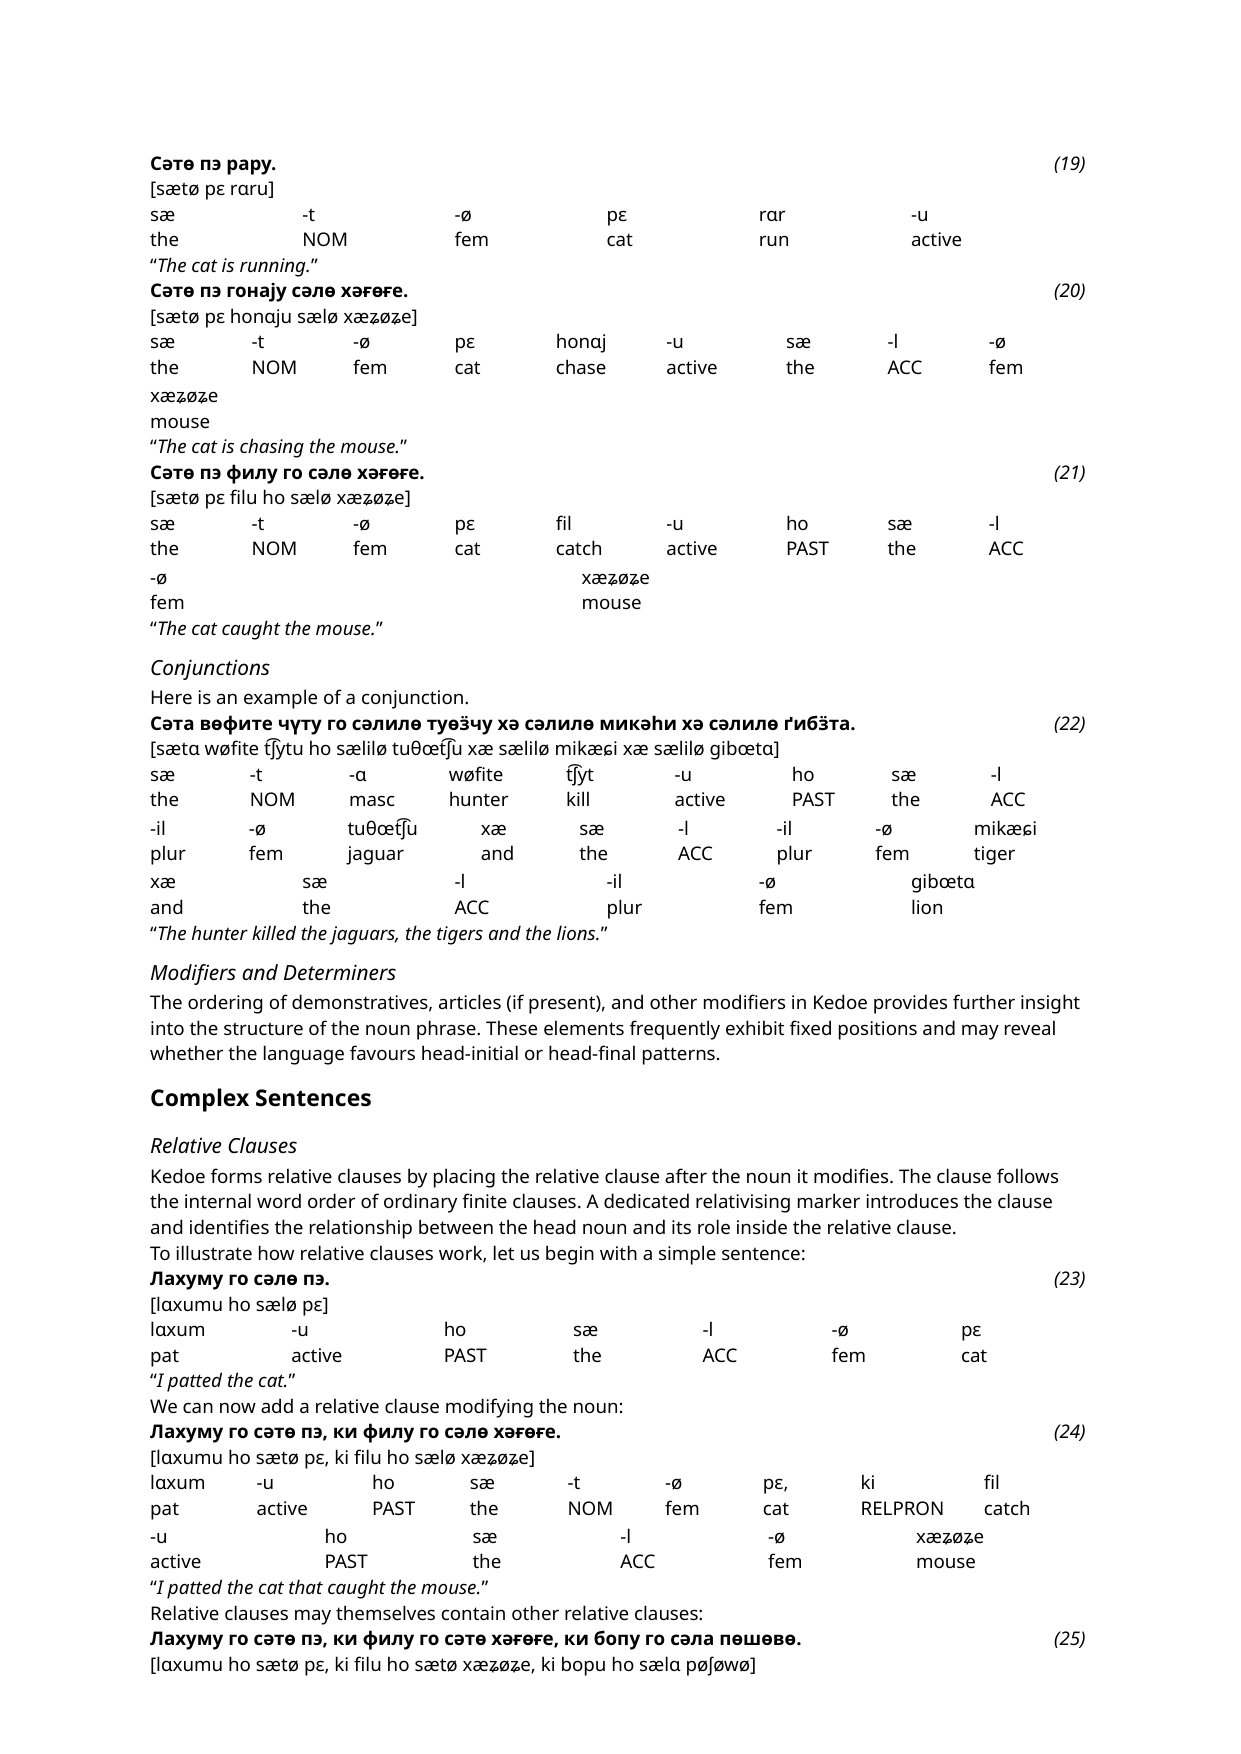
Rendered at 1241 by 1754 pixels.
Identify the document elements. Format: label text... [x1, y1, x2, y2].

table_cell active [666, 536, 786, 561]
text [sætø pɛ honɑju sælø xæʑøʑe] [150, 303, 1090, 329]
table_header sæ [786, 329, 887, 354]
text “The cat is running.” [150, 252, 1090, 278]
table_header pɛ [606, 201, 758, 227]
table_header -ø [150, 564, 581, 589]
table_header -ɑ [349, 761, 448, 787]
table_header xæʑøʑe [581, 564, 1090, 589]
table_header ho [444, 1316, 573, 1342]
table_header tuθœt͡ʃu [347, 815, 481, 841]
text We can now add a relative clause modifying the noun: [150, 1393, 1090, 1418]
text To illustrate how relative clauses work, let us begin with a simple sentence: [150, 1240, 1090, 1265]
table_header sæ [579, 815, 678, 841]
table_cell the [472, 1549, 620, 1574]
text Relative clauses may themselves contain other relative clauses: [150, 1600, 1090, 1625]
table_header sæ [887, 510, 989, 536]
text Kedoe forms relative clauses by placing the relative clause after the noun it modifies. The clause follows the internal word order of ordinary finite clauses. A dedicated relativising marker introduces the clause and identifies the relationship between the head noun and its role inside the relative clause. [150, 1163, 1090, 1240]
table_cell the [579, 841, 678, 866]
table_header mikæɕi [974, 815, 1090, 841]
table_cell active [256, 1495, 372, 1521]
table_cell RELPRON [860, 1495, 984, 1521]
table_header -t [567, 1470, 665, 1495]
subtitle Modifiers and Determiners [150, 958, 1090, 986]
table_cell mouse [581, 590, 1090, 615]
table_header -ø [768, 1523, 916, 1549]
table_header -t [251, 329, 353, 354]
table_cell fem [353, 354, 454, 380]
table_header ho [786, 510, 887, 536]
table_cell ACC [887, 354, 989, 380]
text Сәта вөфите чүту го сәлилө туѳӟчу хә сәлилө микәһи хә сәлилө ґибӟта. (22) [150, 710, 1090, 736]
table_cell cat [961, 1342, 1090, 1367]
subtitle Complex Sentences [150, 1082, 1090, 1113]
table_cell pat [150, 1495, 256, 1521]
table_cell fem [454, 227, 606, 252]
table_cell the [786, 354, 887, 380]
table_cell ACC [702, 1342, 831, 1367]
table_header -u [150, 1523, 324, 1549]
table_header honɑj [556, 329, 666, 354]
table_cell PAST [792, 787, 891, 812]
table_header ho [324, 1523, 472, 1549]
table_header -ø [249, 815, 347, 841]
table_cell fem [150, 590, 581, 615]
table_header -u [291, 1316, 443, 1342]
table_cell PAST [444, 1342, 573, 1367]
table_header -t [251, 510, 353, 536]
text Лахуму го сәлө пэ. (23) [150, 1265, 1090, 1291]
table_header fil [984, 1470, 1090, 1495]
table_cell mouse [150, 408, 1090, 433]
table_cell plur [776, 841, 875, 866]
table_cell NOM [302, 227, 454, 252]
table_header -u [911, 201, 1090, 227]
table_header ki [860, 1470, 984, 1495]
text [sætɑ wøfite t͡ʃytu ho sælilø tuθœt͡ʃu xæ sælilø mikæɕi xæ sælilø ɡibœtɑ] [150, 736, 1090, 761]
table_header xæʑøʑe [150, 383, 1090, 408]
table_header -il [776, 815, 875, 841]
text [sætø pɛ filu ho sælø xæʑøʑe] [150, 484, 1090, 510]
table_cell active [911, 227, 1090, 252]
table_cell lion [911, 894, 1090, 920]
table_cell fem [353, 536, 454, 561]
table_header -il [606, 869, 758, 894]
table_header pɛ [454, 510, 556, 536]
text [lɑxumu ho sætø pɛ, ki filu ho sælø xæʑøʑe] [150, 1444, 1090, 1469]
table_cell chase [556, 354, 666, 380]
text “The hunter killed the jaguars, the tigers and the lions.” [150, 920, 1090, 945]
table_header -ø [353, 329, 454, 354]
table_header fil [556, 510, 666, 536]
text Лахуму го сәтө пэ, ки филу го сәтө хәғөғе, ки бопу го сәла пөшөвө. (25) [150, 1625, 1090, 1651]
table_header pɛ, [763, 1470, 860, 1495]
table_header -il [150, 815, 249, 841]
text Сәтө пэ рару. (19) [150, 150, 1090, 176]
table_cell cat [763, 1495, 860, 1521]
table_cell the [150, 787, 249, 812]
table_header -l [702, 1316, 831, 1342]
table_cell the [150, 536, 251, 561]
table_header -u [674, 761, 792, 787]
table_header pɛ [454, 329, 556, 354]
table_cell PAST [786, 536, 887, 561]
text Сәтө пэ филу го сәлө хәғөғе. (21) [150, 459, 1090, 484]
text The ordering of demonstratives, articles (if present), and other modifiers in Kedoe provides further insight into the structure of the noun phrase. These elements frequently exhibit fixed positions and may reveal whether the language favours head-initial or head-final patterns. [150, 989, 1090, 1066]
table_cell cat [454, 354, 556, 380]
table_header -l [678, 815, 776, 841]
table_header sæ [150, 329, 251, 354]
text Лахуму го сәтө пэ, ки филу го сәлө хәғөғе. (24) [150, 1418, 1090, 1444]
table_header xæ [150, 869, 302, 894]
table_header ho [372, 1470, 469, 1495]
text Сәтө пэ гонају сәлө хәғөғе. (20) [150, 278, 1090, 303]
table_cell the [150, 354, 251, 380]
table_header -u [666, 510, 786, 536]
table_header lɑxum [150, 1470, 256, 1495]
table_cell the [891, 787, 991, 812]
table_header -ø [831, 1316, 961, 1342]
table_cell NOM [251, 536, 353, 561]
table_header -t [250, 761, 349, 787]
table_cell fem [768, 1549, 916, 1574]
table_cell mouse [916, 1549, 1090, 1574]
table_header -ø [989, 329, 1090, 354]
table_cell and [481, 841, 579, 866]
table_header xæʑøʑe [916, 1523, 1090, 1549]
table_cell tiger [974, 841, 1090, 866]
table_header -l [989, 510, 1090, 536]
table_cell and [150, 894, 302, 920]
text [lɑxumu ho sælø pɛ] [150, 1291, 1090, 1316]
table_header sæ [302, 869, 454, 894]
table_cell the [150, 227, 302, 252]
table_header -l [991, 761, 1090, 787]
table_cell fem [989, 354, 1090, 380]
table_header -ø [875, 815, 974, 841]
table_header xæ [481, 815, 579, 841]
table_header sæ [150, 761, 249, 787]
text [lɑxumu ho sætø pɛ, ki filu ho sætø xæʑøʑe, ki bopu ho sælɑ pøʃøwø] [150, 1651, 1090, 1676]
subtitle Relative Clauses [150, 1132, 1090, 1160]
table_header sæ [470, 1470, 567, 1495]
table_cell fem [665, 1495, 763, 1521]
table_header rɑr [759, 201, 911, 227]
table_header pɛ [961, 1316, 1090, 1342]
table_cell jaguar [347, 841, 481, 866]
table_cell catch [556, 536, 666, 561]
table_cell the [470, 1495, 567, 1521]
text [sætø pɛ rɑru] [150, 176, 1090, 201]
table_cell ACC [991, 787, 1090, 812]
text “I patted the cat.” [150, 1367, 1090, 1393]
table_cell NOM [250, 787, 349, 812]
table_header -ø [454, 201, 606, 227]
text “The cat is chasing the mouse.” [150, 433, 1090, 459]
table_header -u [666, 329, 786, 354]
table_header -l [887, 329, 989, 354]
table_cell fem [759, 894, 911, 920]
table_cell active [150, 1549, 324, 1574]
table_cell fem [875, 841, 974, 866]
table_cell ACC [678, 841, 776, 866]
table_header lɑxum [150, 1316, 291, 1342]
table_header -l [454, 869, 606, 894]
table_cell ACC [454, 894, 606, 920]
table_cell plur [150, 841, 249, 866]
table_cell run [759, 227, 911, 252]
table_cell ACC [989, 536, 1090, 561]
table_header -ø [759, 869, 911, 894]
table_cell active [674, 787, 792, 812]
table_cell the [887, 536, 989, 561]
table_cell cat [606, 227, 758, 252]
table_cell the [302, 894, 454, 920]
table_header sæ [472, 1523, 620, 1549]
table_cell active [666, 354, 786, 380]
table_cell active [291, 1342, 443, 1367]
table_header wøfite [449, 761, 566, 787]
table_header -ø [665, 1470, 763, 1495]
table_cell PAST [324, 1549, 472, 1574]
table_header -u [256, 1470, 372, 1495]
table_header sæ [891, 761, 991, 787]
table_header t͡ʃyt [566, 761, 674, 787]
table_header ho [792, 761, 891, 787]
table_cell ACC [620, 1549, 768, 1574]
table_cell masc [349, 787, 448, 812]
table_header sæ [573, 1316, 702, 1342]
table_header -t [302, 201, 454, 227]
subtitle Conjunctions [150, 653, 1090, 681]
table_cell hunter [449, 787, 566, 812]
text “The cat caught the mouse.” [150, 615, 1090, 641]
table_header sæ [150, 510, 251, 536]
table_cell NOM [251, 354, 353, 380]
table_cell pat [150, 1342, 291, 1367]
table_cell plur [606, 894, 758, 920]
text “I patted the cat that caught the mouse.” [150, 1574, 1090, 1600]
table_cell PAST [372, 1495, 469, 1521]
table_header -l [620, 1523, 768, 1549]
table_cell catch [984, 1495, 1090, 1521]
table_header -ø [353, 510, 454, 536]
table_header sæ [150, 201, 302, 227]
table_cell fem [249, 841, 347, 866]
table_cell the [573, 1342, 702, 1367]
text Here is an example of a conjunction. [150, 684, 1090, 710]
table_cell kill [566, 787, 674, 812]
table_header ɡibœtɑ [911, 869, 1090, 894]
table_cell fem [831, 1342, 961, 1367]
table_cell NOM [567, 1495, 665, 1521]
table_cell cat [454, 536, 556, 561]
